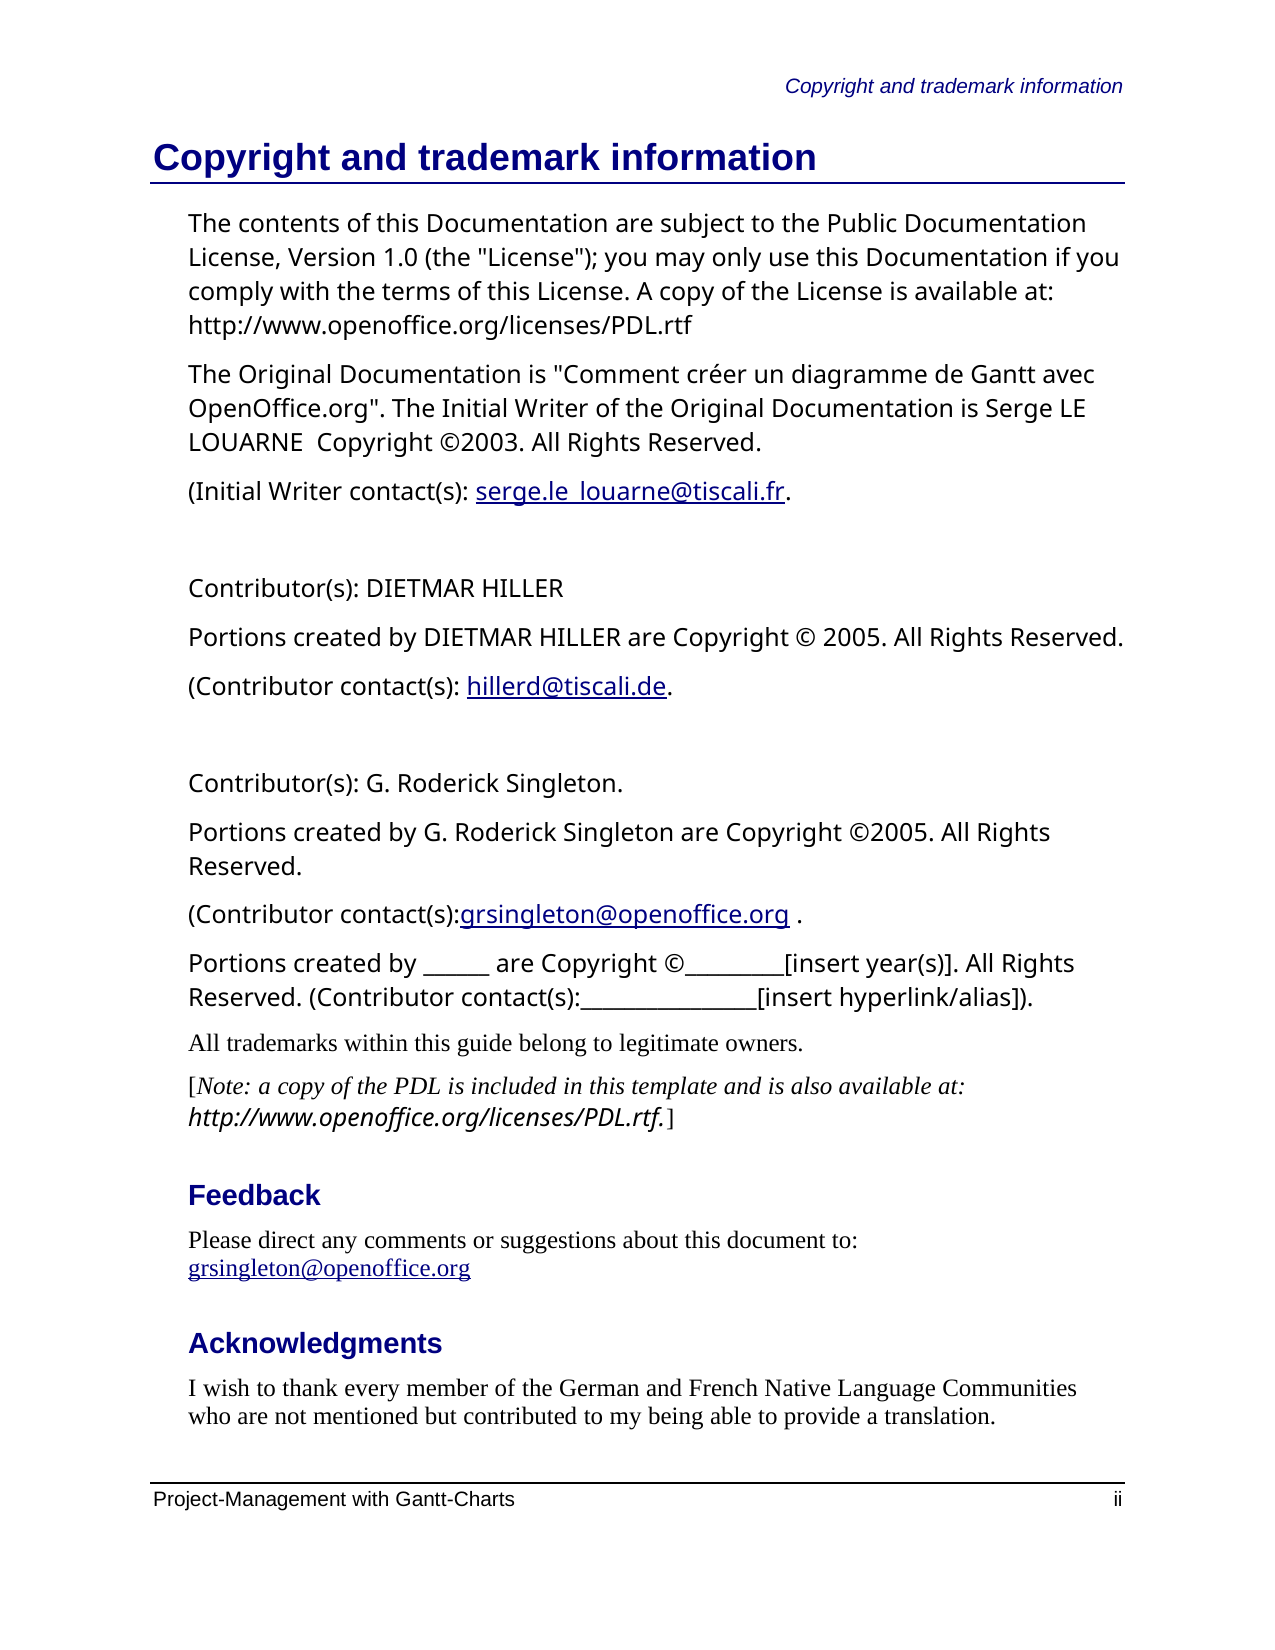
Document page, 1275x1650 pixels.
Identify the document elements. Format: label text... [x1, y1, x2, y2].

text The contents of this Documentation are subject to the Public Documentation License, Version 1.0 (the "License"); you may only use this Documentation if you comply with the terms of this License. A copy of the License is available at: http://www.openoffice.org/licenses/PDL.rtf [188, 206, 1125, 342]
text I wish to thank every member of the German and French Native Language Communities who are not mentioned but contributed to my being able to provide a translation. [188, 1374, 1125, 1430]
text Portions created by ______ are Copyright ©_________[insert year(s)]. All Rights Reserved. (Contributor contact(s):________________[insert hyperlink/alias]). [188, 946, 1125, 1014]
text The Original Documentation is "Comment créer un diagramme de Gantt avec OpenOffice.org". The Initial Writer of the Original Documentation is Serge LE LOUARNE Copyright ©2003. All Rights Reserved. [188, 357, 1125, 459]
text Portions created by DIETMAR HILLER are Copyright © 2005. All Rights Reserved. [188, 620, 1125, 654]
text Contributor(s): G. Roderick Singleton. [188, 766, 1125, 800]
subtitle Feedback [188, 1179, 1125, 1211]
subtitle Copyright and trademark information [150, 134, 1125, 182]
text (Contributor contact(s): hillerd@tiscali.de. [188, 668, 1125, 702]
subtitle Acknowledgments [188, 1327, 1125, 1359]
text Please direct any comments or suggestions about this document to: grsingleton@openoffice.org [188, 1226, 1125, 1282]
text [Note: a copy of the PDL is included in this template and is also available at: http://www.openoffice.org/licenses/PDL.rtf.] [188, 1072, 1125, 1134]
text (Initial Writer contact(s): serge.le_louarne@tiscali.fr. [188, 473, 1125, 507]
text Contributor(s): DIETMAR HILLER [188, 571, 1125, 605]
text (Contributor contact(s):grsingleton@openoffice.org . [188, 897, 1125, 931]
text Portions created by G. Roderick Singleton are Copyright ©2005. All Rights Reserved. [188, 815, 1125, 883]
text All trademarks within this guide belong to legitimate owners. [188, 1029, 1125, 1057]
